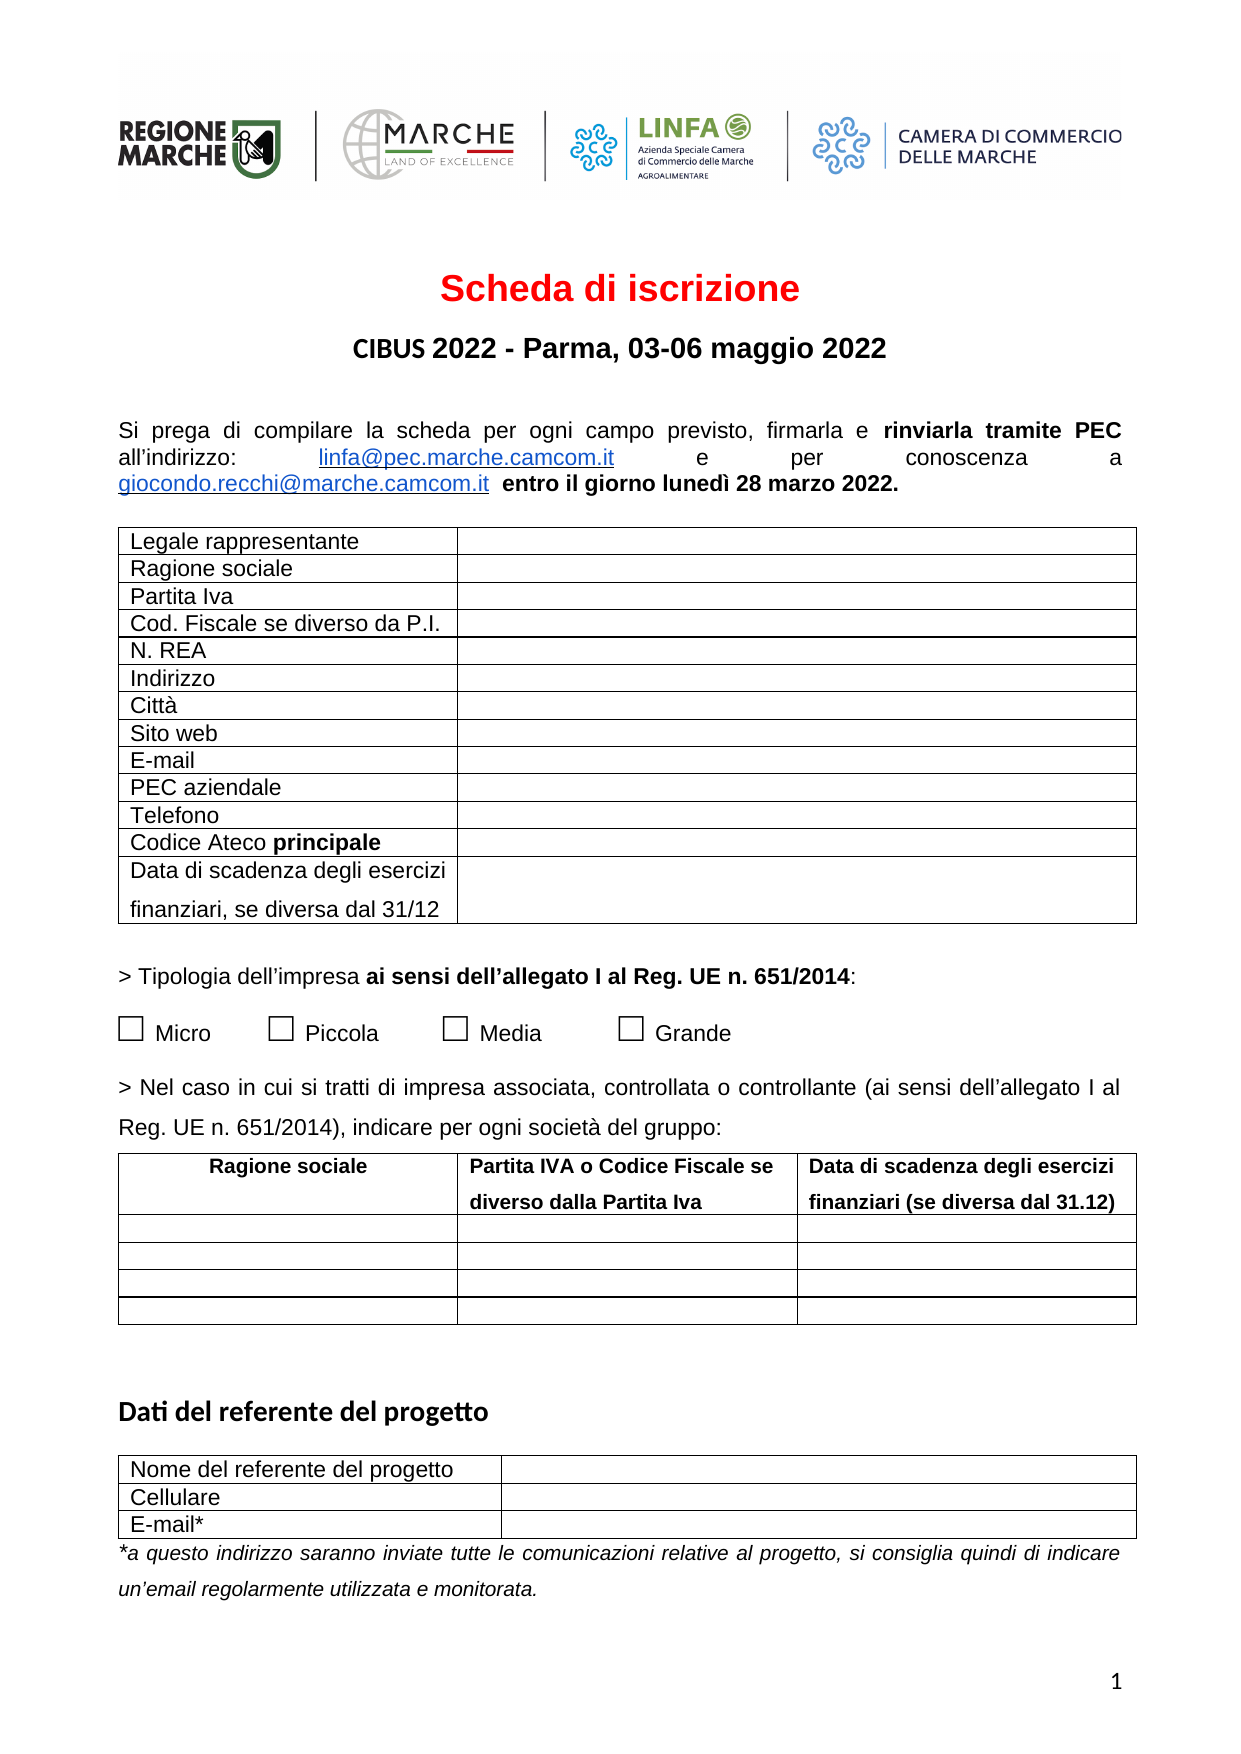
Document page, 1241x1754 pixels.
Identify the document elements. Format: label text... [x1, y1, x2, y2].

table_cell Ragione sociale [119, 555, 457, 582]
table_cell Telefono [119, 802, 457, 828]
table_cell [458, 583, 1136, 609]
table_header Legale rappresentante [119, 528, 457, 554]
subtitle Dati del referente del progetto [118, 1393, 1122, 1429]
table_cell [458, 692, 1136, 718]
table_cell [458, 1215, 797, 1242]
title CIBUS 2022 - Parma, 03-06 maggio 2022 [208, 330, 1032, 365]
text Si prega di compilare la scheda per ogni campo previsto, firmarla e rinviarla tramite PEC all’indirizzo: linfa@pec.marche.camcom.it e per conoscenza a giocondo.recchi@marche.camcom.it entro il giorno lunedì 28 marzo 2022. [118, 417, 1122, 497]
table_cell [458, 720, 1136, 746]
table_cell [798, 1298, 1136, 1324]
table_cell Città [119, 692, 457, 718]
table_cell [458, 747, 1136, 773]
table_cell Cellulare [119, 1484, 501, 1510]
text □ Micro □ Piccola □ Media □ Grande [118, 1002, 1122, 1050]
table_cell [458, 802, 1136, 828]
table_cell [458, 774, 1136, 801]
table_cell [458, 829, 1136, 856]
table_cell E-mail [119, 747, 457, 773]
subtitle Scheda di iscrizione [118, 266, 1122, 309]
table_cell E-mail* [119, 1511, 501, 1537]
table_header Nome del referente del progetto [119, 1456, 501, 1483]
table_header Ragione sociale [119, 1154, 457, 1214]
table_cell Codice Ateco principale [119, 829, 457, 856]
table_cell [798, 1243, 1136, 1269]
table_header [458, 528, 1136, 554]
table_cell [119, 1243, 457, 1269]
table_cell Sito web [119, 720, 457, 746]
table_header Data di scadenza degli esercizi finanziari (se diversa dal 31.12) [798, 1154, 1136, 1214]
table_cell Indirizzo [119, 665, 457, 691]
table_cell [458, 857, 1136, 922]
picture [118, 52, 1122, 200]
table_header Partita IVA o Codice Fiscale se diverso dalla Partita Iva [458, 1154, 797, 1214]
table_cell [458, 555, 1136, 582]
table_cell Partita Iva [119, 583, 457, 609]
table_cell [458, 610, 1136, 636]
table_cell [119, 1270, 457, 1296]
table_cell [502, 1484, 1136, 1510]
table_cell [502, 1511, 1136, 1537]
table_cell [119, 1298, 457, 1324]
text > Tipologia dell’impresa ai sensi dell’allegato I al Reg. UE n. 651/2014: [118, 963, 1122, 989]
table_cell Data di scadenza degli esercizi finanziari, se diversa dal 31/12 [119, 857, 457, 922]
table_cell [458, 1270, 797, 1296]
table_cell [798, 1270, 1136, 1296]
table_cell PEC aziendale [119, 774, 457, 801]
text > Nel caso in cui si tratti di impresa associata, controllata o controllante (ai sensi dell’allegato I al Reg. UE n. 651/2014), indicare per ogni società del gruppo: [118, 1074, 1122, 1140]
table_cell N. REA [119, 638, 457, 664]
table_cell [458, 1298, 797, 1324]
table_header [502, 1456, 1136, 1483]
text *a questo indirizzo saranno inviate tutte le comunicazioni relative al progetto, si consiglia quindi di indicare un’email regolarmente utilizzata e monitorata. [118, 1539, 1122, 1601]
table_cell Cod. Fiscale se diverso da P.I. [119, 610, 457, 636]
table_cell [798, 1215, 1136, 1242]
table_cell [458, 665, 1136, 691]
table_cell [119, 1215, 457, 1242]
table_cell [458, 638, 1136, 664]
table_cell [458, 1243, 797, 1269]
